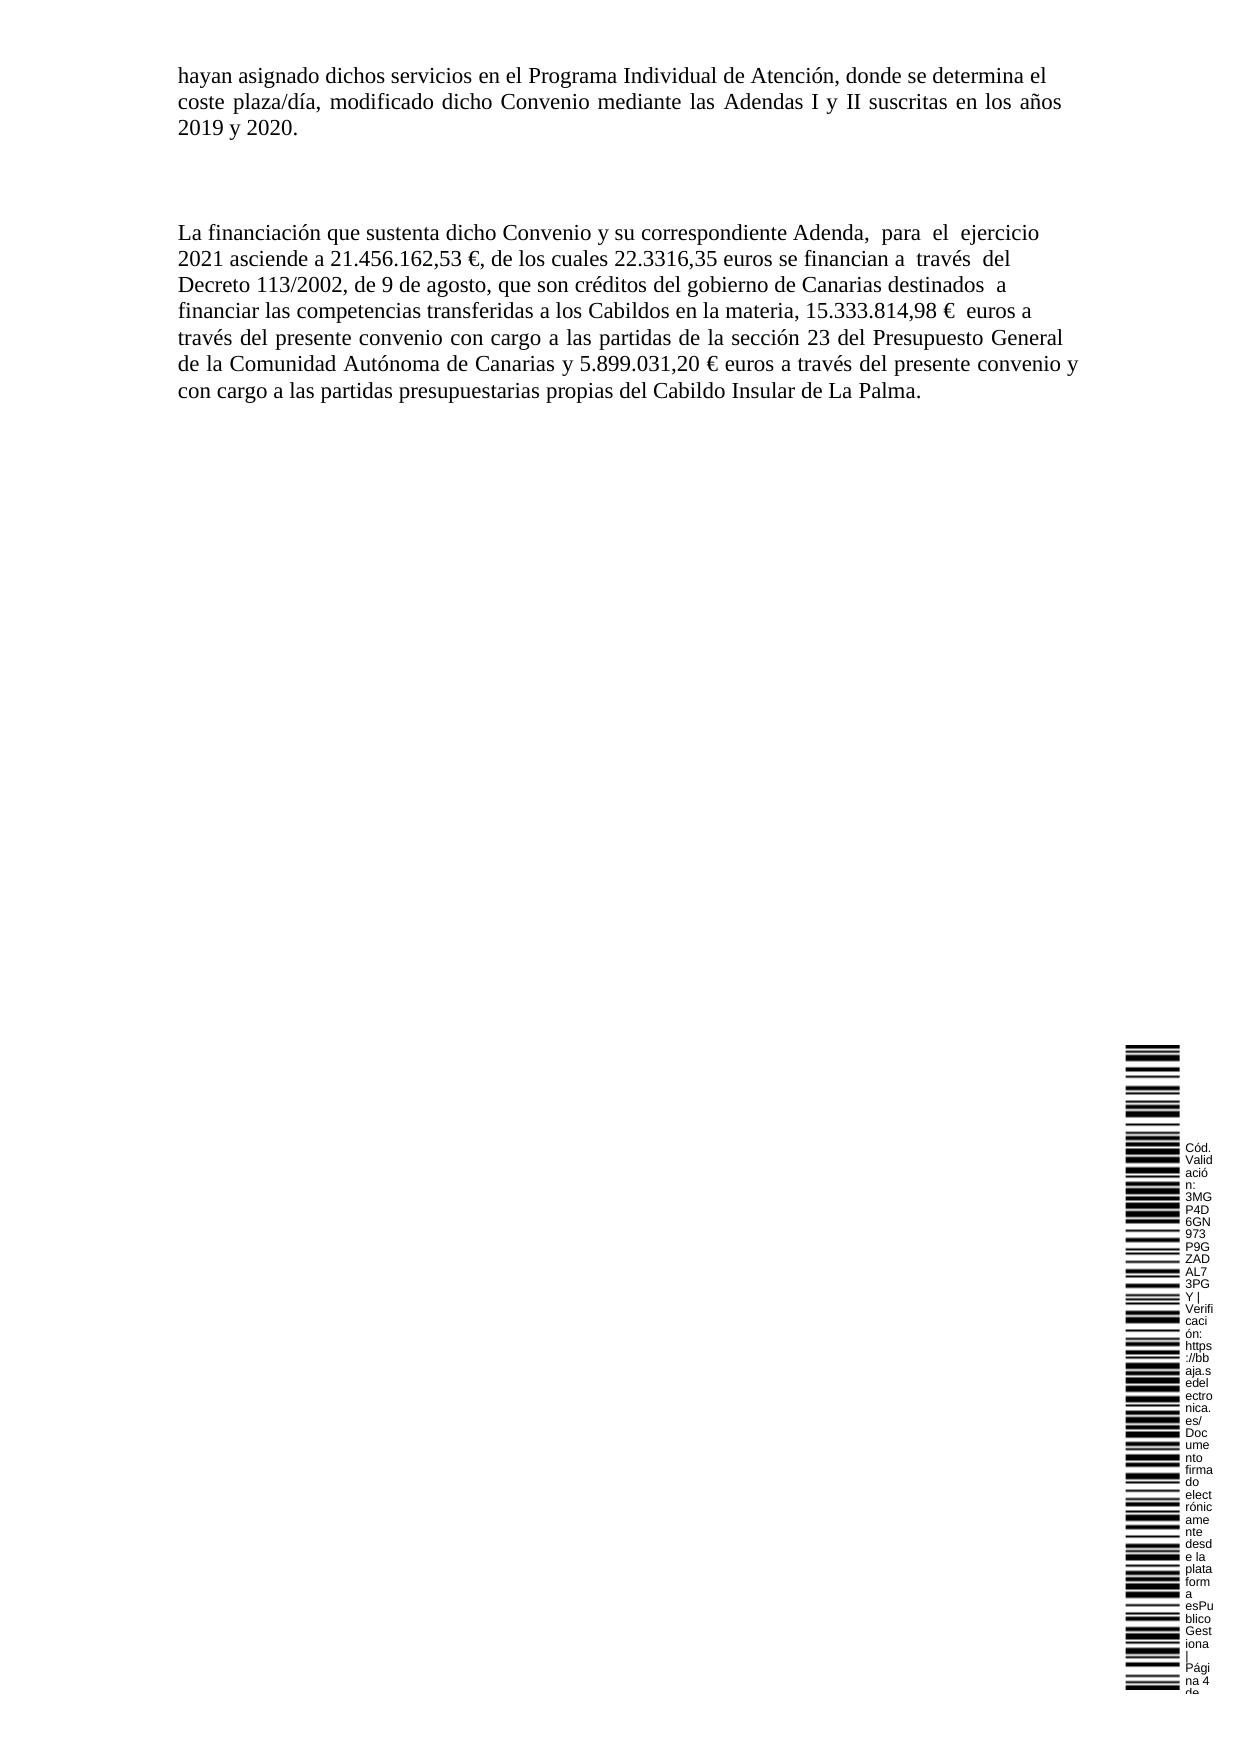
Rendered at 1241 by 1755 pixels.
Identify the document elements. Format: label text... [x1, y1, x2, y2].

text Cód. Validación: 3MGP4D6GN973P9GZADAL73PGY | Verificación: https://bbaja.sedelectronica.es/ Documento firmado electrónicamente desde la plataforma esPublico Gestiona | Página 4 de 37 [1185, 1142, 1214, 1693]
text La financiación que sustenta dicho Convenio y su correspondiente Adenda, para el ejercicio 2021 asciende a 21.456.162,53 €, de los cuales 22.3316,35 euros se financian a través del Decreto 113/2002, de 9 de agosto, que son créditos del gobierno de Canarias destinados a financiar las competencias transferidas a los Cabildos en la materia, 15.333.814,98 € euros a través del presente convenio con cargo a las partidas de la sección 23 del Presupuesto General de la Comunidad Autónoma de Canarias y 5.899.031,20 € euros a través del presente convenio y con cargo a las partidas presupuestarias propias del Cabildo Insular de La Palma. [178, 218, 1081, 403]
text hayan asignado dichos servicios en el Programa Individual de Atención, donde se determina el coste plaza/día, modificado dicho Convenio mediante las Adendas I y II suscritas en los años 2019 y 2020. [178, 63, 1081, 140]
text [1183, 1139, 1214, 1693]
